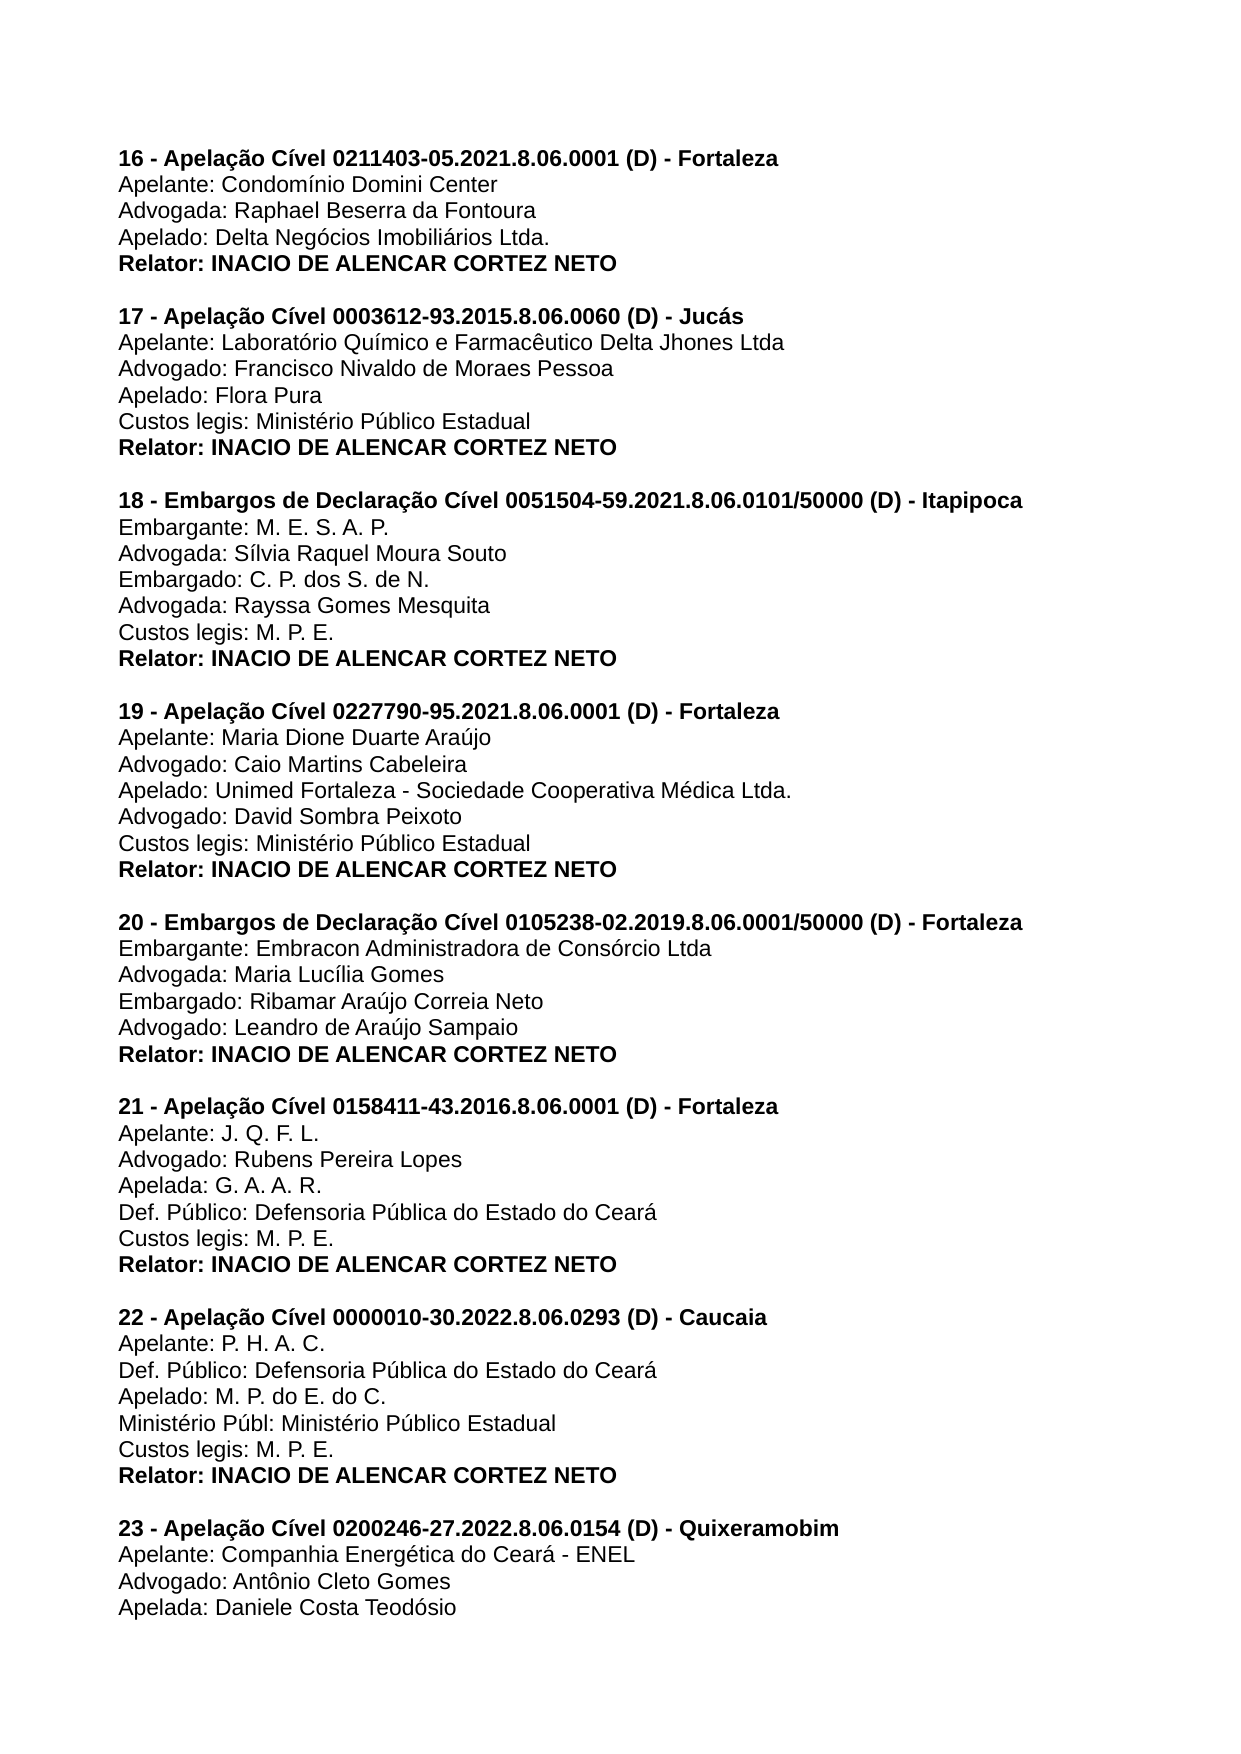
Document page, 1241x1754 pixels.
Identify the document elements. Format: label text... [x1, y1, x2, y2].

text Apelada: G. A. A. R. [118, 1172, 1122, 1199]
text Embargado: C. P. dos S. de N. [118, 566, 1122, 592]
text Relator: INACIO DE ALENCAR CORTEZ NETO [118, 645, 1122, 672]
text 17 - Apelação Cível 0003612-93.2015.8.06.0060 (D) - Jucás [118, 303, 1122, 329]
text Embargante: Embracon Administradora de Consórcio Ltda [118, 935, 1122, 961]
text Def. Público: Defensoria Pública do Estado do Ceará [118, 1199, 1122, 1225]
text Relator: INACIO DE ALENCAR CORTEZ NETO [118, 250, 1122, 276]
text Advogado: David Sombra Peixoto [118, 803, 1122, 830]
text Relator: INACIO DE ALENCAR CORTEZ NETO [118, 1251, 1122, 1278]
text 23 - Apelação Cível 0200246-27.2022.8.06.0154 (D) - Quixeramobim [118, 1515, 1122, 1541]
text Custos legis: Ministério Público Estadual [118, 408, 1122, 434]
text 16 - Apelação Cível 0211403-05.2021.8.06.0001 (D) - Fortaleza [118, 144, 1122, 171]
text 20 - Embargos de Declaração Cível 0105238-02.2019.8.06.0001/50000 (D) - Fortaleza [118, 909, 1122, 935]
text Apelado: Unimed Fortaleza - Sociedade Cooperativa Médica Ltda. [118, 777, 1122, 803]
text Advogada: Sílvia Raquel Moura Souto [118, 540, 1122, 566]
text 19 - Apelação Cível 0227790-95.2021.8.06.0001 (D) - Fortaleza [118, 698, 1122, 724]
text Embargante: M. E. S. A. P. [118, 513, 1122, 540]
text Apelante: Laboratório Químico e Farmacêutico Delta Jhones Ltda [118, 329, 1122, 355]
text Advogado: Francisco Nivaldo de Moraes Pessoa [118, 355, 1122, 382]
text 22 - Apelação Cível 0000010-30.2022.8.06.0293 (D) - Caucaia [118, 1304, 1122, 1330]
text Relator: INACIO DE ALENCAR CORTEZ NETO [118, 856, 1122, 882]
text Custos legis: M. P. E. [118, 1225, 1122, 1251]
text Apelante: P. H. A. C. [118, 1330, 1122, 1357]
text Apelado: M. P. do E. do C. [118, 1383, 1122, 1409]
text Apelado: Flora Pura [118, 382, 1122, 408]
text Advogada: Maria Lucília Gomes [118, 961, 1122, 988]
text Custos legis: Ministério Público Estadual [118, 830, 1122, 856]
text Apelante: J. Q. F. L. [118, 1119, 1122, 1146]
text Relator: INACIO DE ALENCAR CORTEZ NETO [118, 1041, 1122, 1067]
text Advogado: Caio Martins Cabeleira [118, 751, 1122, 777]
text 18 - Embargos de Declaração Cível 0051504-59.2021.8.06.0101/50000 (D) - Itapipoca [118, 487, 1122, 513]
text 21 - Apelação Cível 0158411-43.2016.8.06.0001 (D) - Fortaleza [118, 1093, 1122, 1119]
text Apelante: Maria Dione Duarte Araújo [118, 724, 1122, 751]
text Apelada: Daniele Costa Teodósio [118, 1594, 1122, 1620]
text Apelado: Delta Negócios Imobiliários Ltda. [118, 223, 1122, 250]
text Advogado: Antônio Cleto Gomes [118, 1568, 1122, 1594]
text Apelante: Companhia Energética do Ceará - ENEL [118, 1541, 1122, 1568]
text Embargado: Ribamar Araújo Correia Neto [118, 988, 1122, 1014]
text Custos legis: M. P. E. [118, 1436, 1122, 1462]
text Apelante: Condomínio Domini Center [118, 171, 1122, 197]
text Ministério Públ: Ministério Público Estadual [118, 1409, 1122, 1436]
text Advogado: Leandro de Araújo Sampaio [118, 1014, 1122, 1041]
text Relator: INACIO DE ALENCAR CORTEZ NETO [118, 434, 1122, 461]
text Relator: INACIO DE ALENCAR CORTEZ NETO [118, 1462, 1122, 1488]
text Advogada: Rayssa Gomes Mesquita [118, 592, 1122, 619]
text Custos legis: M. P. E. [118, 619, 1122, 645]
text Advogado: Rubens Pereira Lopes [118, 1146, 1122, 1172]
text Def. Público: Defensoria Pública do Estado do Ceará [118, 1357, 1122, 1383]
text Advogada: Raphael Beserra da Fontoura [118, 197, 1122, 223]
